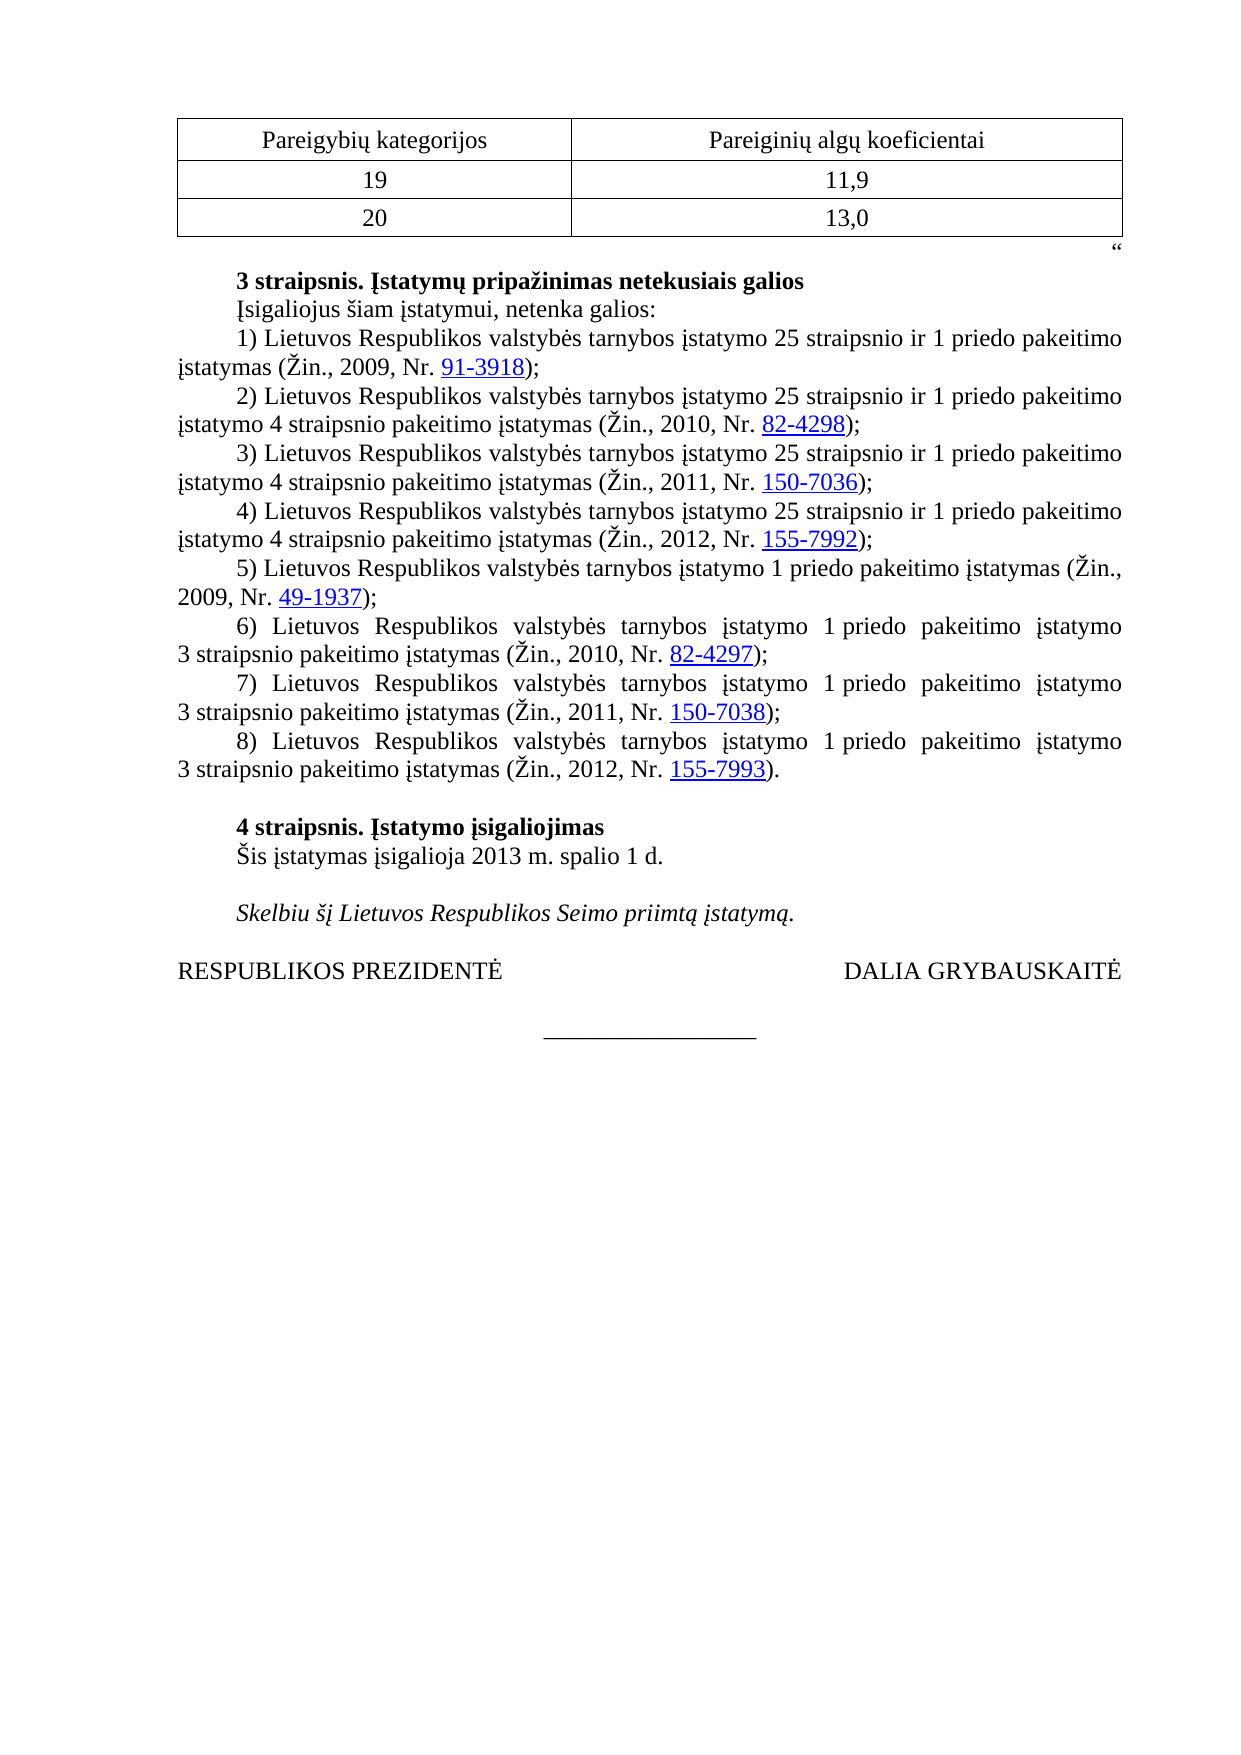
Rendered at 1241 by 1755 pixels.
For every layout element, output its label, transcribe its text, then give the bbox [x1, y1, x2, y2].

text 2) Lietuvos Respublikos valstybės tarnybos įstatymo 25 straipsnio ir 1 priedo pakeitimo įstatymo 4 straipsnio pakeitimo įstatymas (Žin., 2010, Nr. 82-4298); [177, 381, 1122, 438]
text 6) Lietuvos Respublikos valstybės tarnybos įstatymo 1 priedo pakeitimo įstatymo 3 straipsnio pakeitimo įstatymas (Žin., 2010, Nr. 82-4297); [177, 611, 1122, 668]
text “ [177, 237, 1122, 266]
table_header Pareiginių algų koeficientai [572, 119, 1122, 160]
text 4) Lietuvos Respublikos valstybės tarnybos įstatymo 25 straipsnio ir 1 priedo pakeitimo įstatymo 4 straipsnio pakeitimo įstatymas (Žin., 2012, Nr. 155-7992); [177, 496, 1122, 553]
text RESPUBLIKOS PREZIDENTĖ DALIA GRYBAUSKAITĖ [177, 956, 1122, 984]
text 5) Lietuvos Respublikos valstybės tarnybos įstatymo 1 priedo pakeitimo įstatymas (Žin., 2009, Nr. 49-1937); [177, 553, 1122, 611]
text _________________ [177, 1013, 1122, 1042]
text Skelbiu šį Lietuvos Respublikos Seimo priimtą įstatymą. [177, 898, 1122, 927]
table_header Pareigybių kategorijos [178, 119, 571, 160]
table_cell 11,9 [572, 161, 1122, 198]
text 4 straipsnis. Įstatymo įsigaliojimas [177, 812, 1122, 841]
text 7) Lietuvos Respublikos valstybės tarnybos įstatymo 1 priedo pakeitimo įstatymo 3 straipsnio pakeitimo įstatymas (Žin., 2011, Nr. 150-7038); [177, 668, 1122, 726]
table_cell 19 [178, 161, 571, 198]
table_cell 13,0 [572, 199, 1122, 236]
text 3) Lietuvos Respublikos valstybės tarnybos įstatymo 25 straipsnio ir 1 priedo pakeitimo įstatymo 4 straipsnio pakeitimo įstatymas (Žin., 2011, Nr. 150-7036); [177, 438, 1122, 496]
text 8) Lietuvos Respublikos valstybės tarnybos įstatymo 1 priedo pakeitimo įstatymo 3 straipsnio pakeitimo įstatymas (Žin., 2012, Nr. 155-7993). [177, 726, 1122, 783]
text 3 straipsnis. Įstatymų pripažinimas netekusiais galios [177, 266, 1122, 294]
text Šis įstatymas įsigalioja 2013 m. spalio 1 d. [177, 841, 1122, 869]
text Įsigaliojus šiam įstatymui, netenka galios: [177, 294, 1122, 323]
text 1) Lietuvos Respublikos valstybės tarnybos įstatymo 25 straipsnio ir 1 priedo pakeitimo įstatymas (Žin., 2009, Nr. 91-3918); [177, 323, 1122, 381]
table_cell 20 [178, 199, 571, 236]
